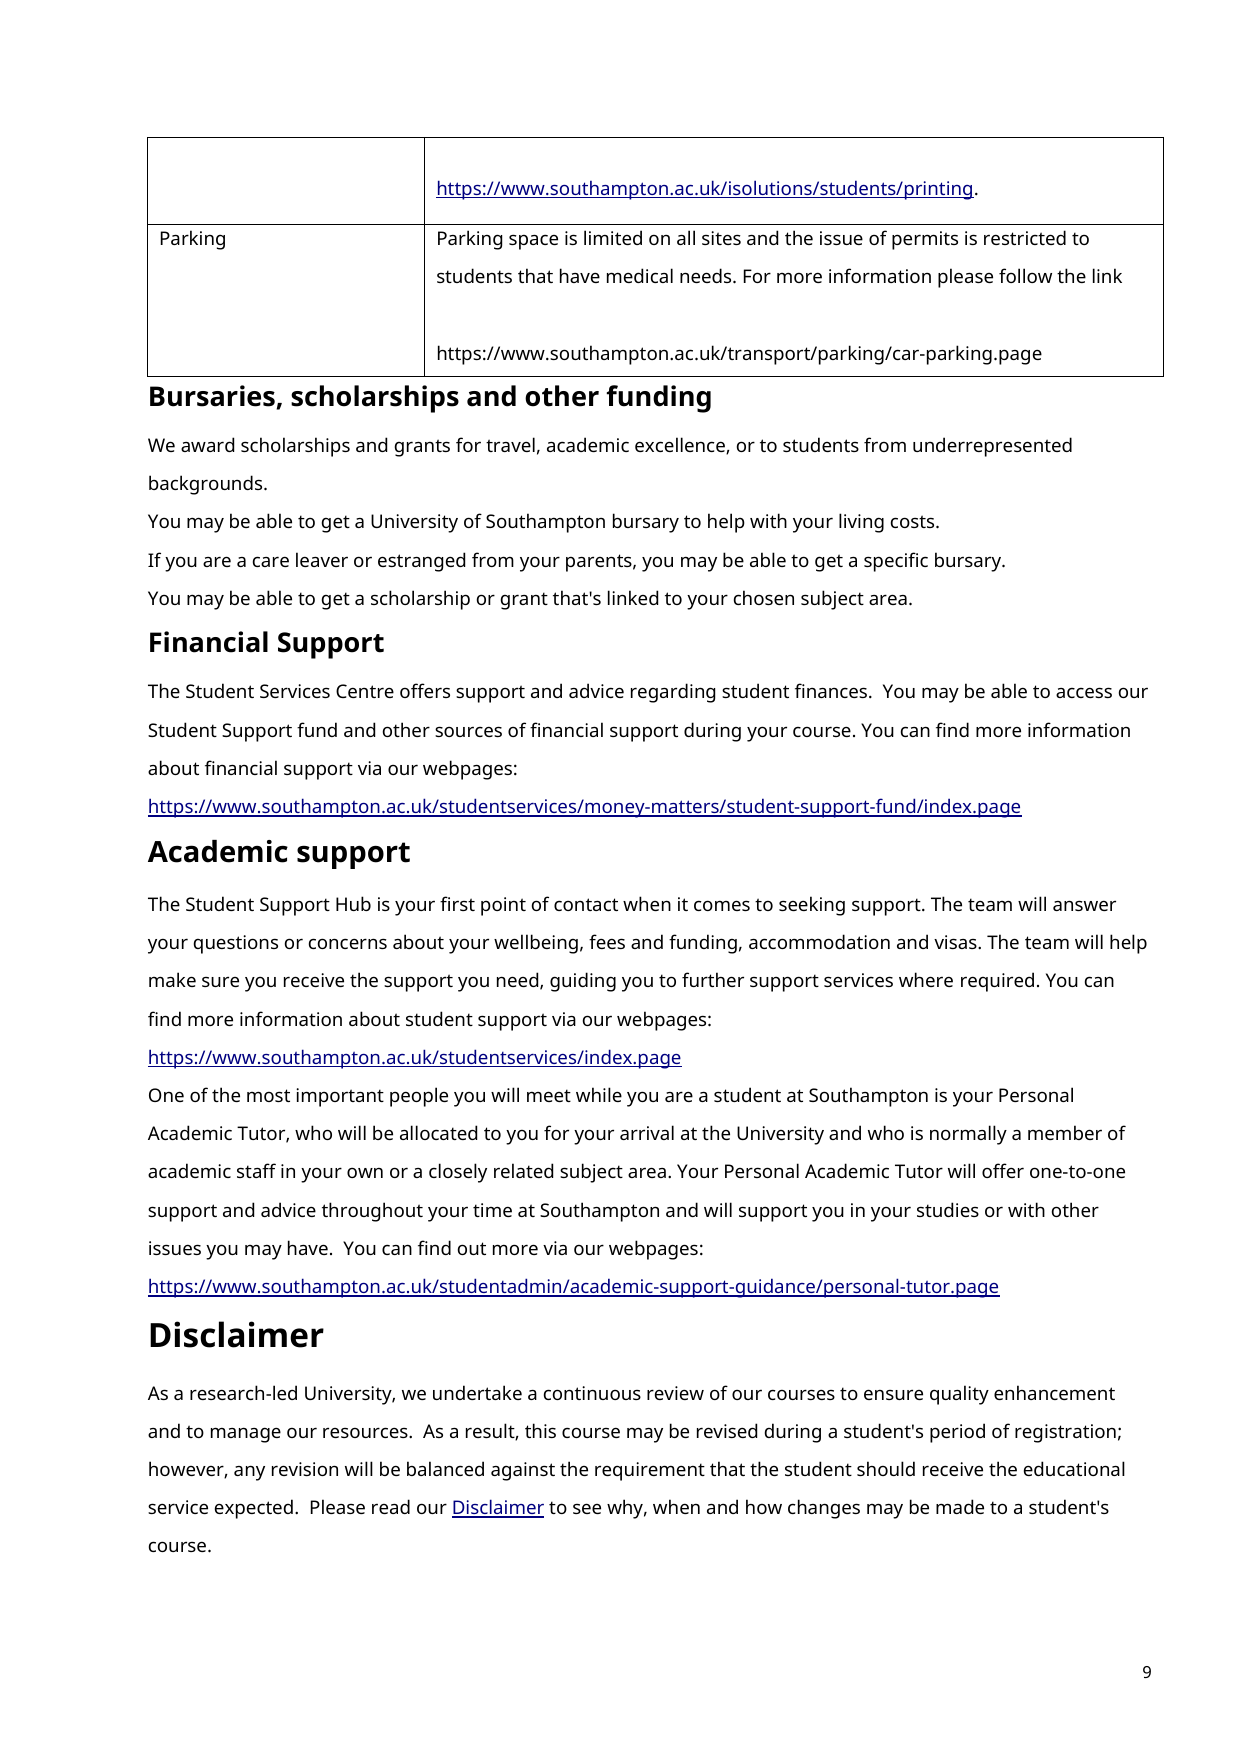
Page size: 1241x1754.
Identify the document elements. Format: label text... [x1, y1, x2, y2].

subtitle Academic support [148, 832, 1152, 871]
text The Student Services Centre offers support and advice regarding student finances. You may be able to access our Student Support fund and other sources of financial support during your course. You can find more information about financial support via our webpages: https://www.southampton.ac.uk/studentservices/money-matters/student-support-fund/index.page [148, 679, 1152, 819]
text You may be able to get a University of Southampton bursary to help with your living costs. [148, 509, 1152, 534]
text https://www.southampton.ac.uk/studentadmin/academic-support-guidance/personal-tutor.page [148, 1273, 1152, 1299]
subtitle Financial Support [148, 623, 1152, 660]
subtitle Bursaries, scholarships and other funding [148, 377, 1152, 414]
subtitle Disclaimer [148, 1312, 1152, 1357]
text As a research-led University, we undertake a continuous review of our courses to ensure quality enhancement and to manage our resources. As a result, this course may be revised during a student's period of registration; however, any revision will be balanced against the requirement that the student should receive the educational service expected. Please read our Disclaimer to see why, when and how changes may be made to a student's course. [148, 1380, 1152, 1558]
table_cell [148, 138, 424, 224]
text We award scholarships and grants for travel, academic excellence, or to students from underrepresented backgrounds. [148, 432, 1152, 496]
text One of the most important people you will meet while you are a student at Southampton is your Personal Academic Tutor, who will be allocated to you for your arrival at the University and who is normally a member of academic staff in your own or a closely related subject area. Your Personal Academic Tutor will offer one-to-one support and advice throughout your time at Southampton and will support you in your studies or with other issues you may have. You can find out more via our webpages: [148, 1082, 1152, 1261]
table_cell Parking space is limited on all sites and the issue of permits is restricted to students that have medical needs. For more information please follow the link https://www.southampton.ac.uk/transport/parking/car-parking.page [425, 225, 1163, 376]
text The Student Support Hub is your first point of contact when it comes to seeking support. The team will answer your questions or concerns about your wellbeing, fees and funding, accommodation and visas. The team will help make sure you receive the support you need, guiding you to further support services where required. You can find more information about student support via our webpages: [148, 891, 1152, 1031]
text https://www.southampton.ac.uk/studentservices/index.page [148, 1044, 1152, 1070]
text You may be able to get a scholarship or grant that's linked to your chosen subject area. [148, 585, 1152, 611]
text If you are a care leaver or estranged from your parents, you may be able to get a specific bursary. [148, 547, 1152, 573]
table_cell https://www.southampton.ac.uk/isolutions/students/printing. [425, 138, 1163, 224]
table_cell Parking [148, 225, 424, 376]
